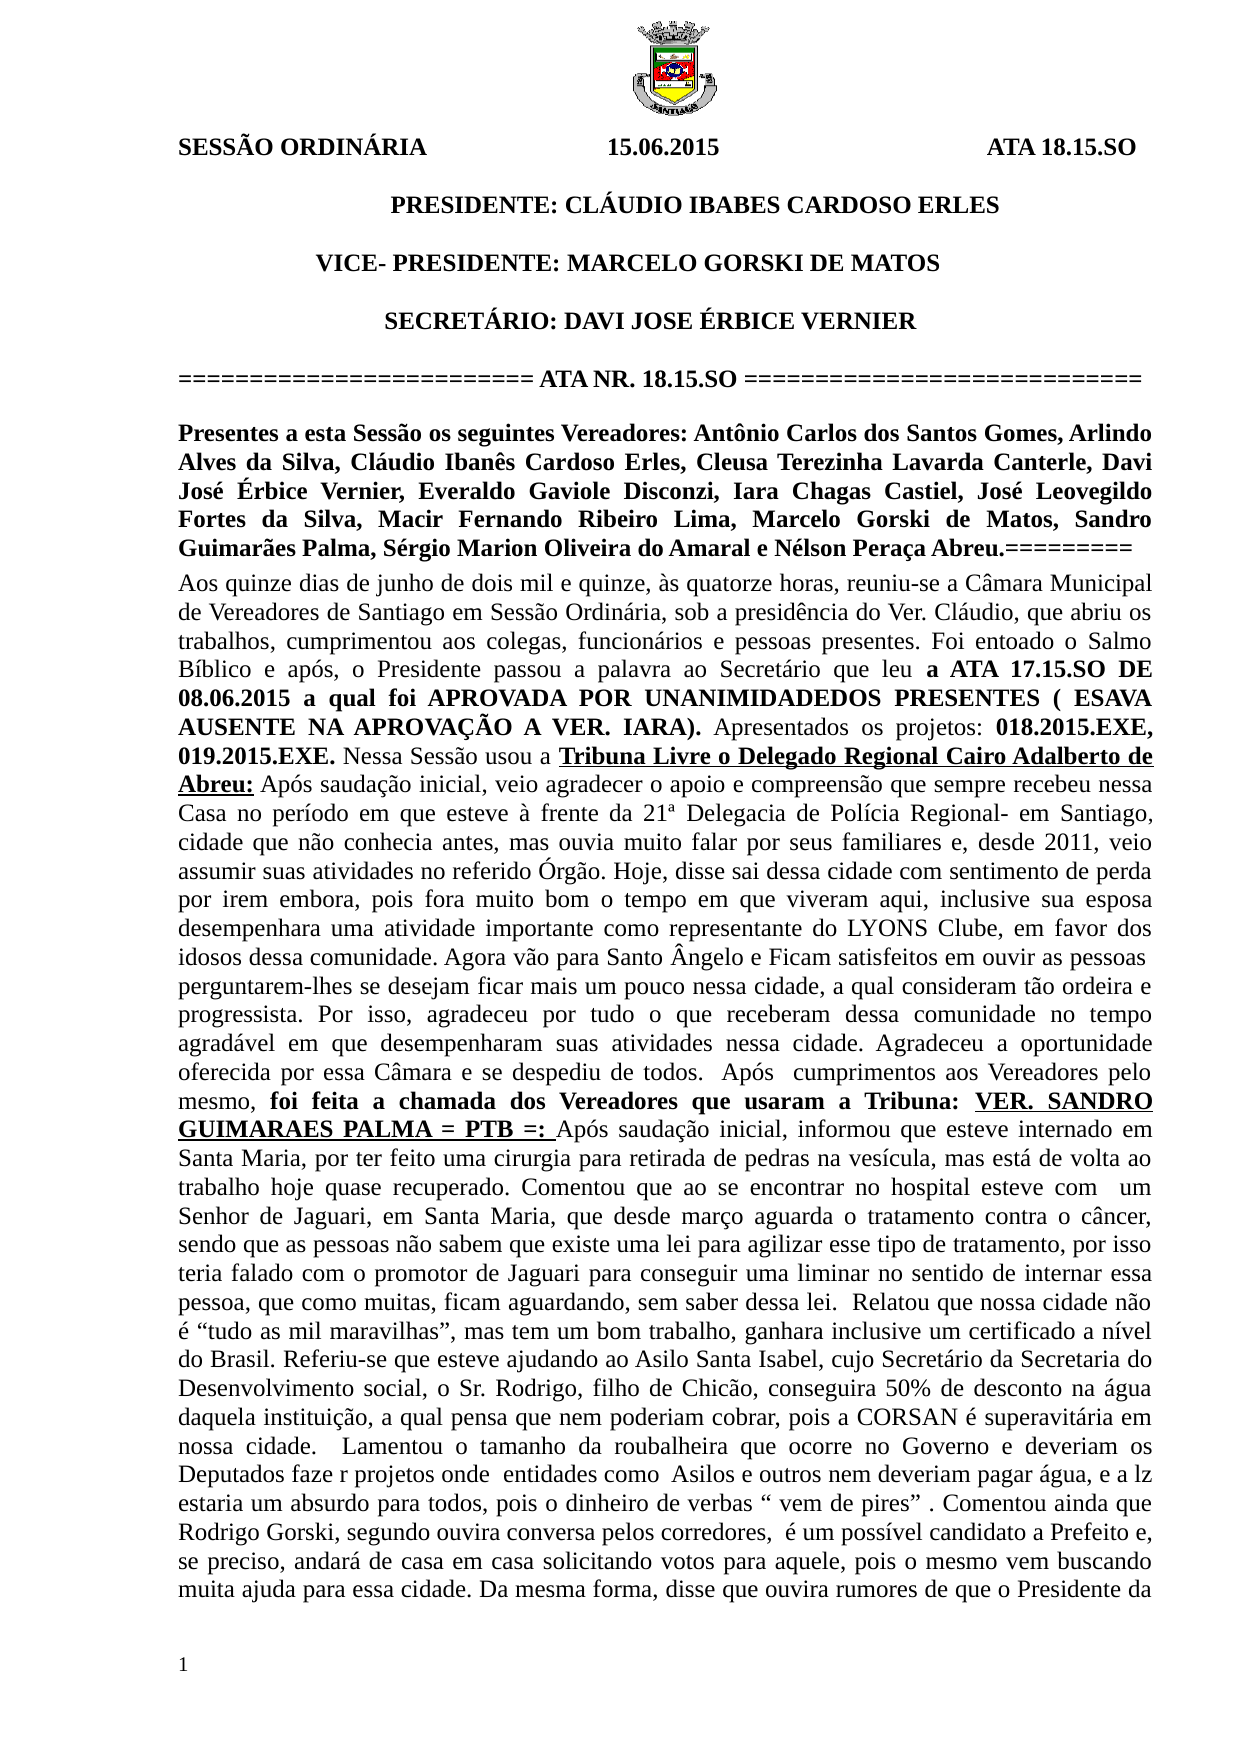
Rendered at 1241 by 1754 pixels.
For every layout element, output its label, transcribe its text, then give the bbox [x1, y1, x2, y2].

subtitle Presentes a esta Sessão os seguintes Vereadores: Antônio Carlos dos Santos Gomes, Arlindo Alves da Silva, Cláudio Ibanês Cardoso Erles, Cleusa Terezinha Lavarda Canterle, Davi José Érbice Vernier, Everaldo Gaviole Disconzi, Iara Chagas Castiel, José Leovegildo Fortes da Silva, Macir Fernando Ribeiro Lima, Marcelo Gorski de Matos, Sandro Guimarães Palma, Sérgio Marion Oliveira do Amaral e Nélson Peraça Abreu.========= [178, 418, 1153, 562]
text Aos quinze dias de junho de dois mil e quinze, às quatorze horas, reuniu-se a Câmara Municipal de Vereadores de Santiago em Sessão Ordinária, sob a presidência do Ver. Cláudio, que abriu os trabalhos, cumprimentou aos colegas, funcionários e pessoas presentes. Foi entoado o Salmo Bíblico e após, o Presidente passou a palavra ao Secretário que leu a ATA 17.15.SO DE 08.06.2015 a qual foi APROVADA POR UNANIMIDADEDOS PRESENTES ( ESAVA AUSENTE NA APROVAÇÃO A VER. IARA). Apresentados os projetos: 018.2015.EXE, 019.2015.EXE. Nessa Sessão usou a Tribuna Livre o Delegado Regional Cairo Adalberto de Abreu: Após saudação inicial, veio agradecer o apoio e compreensão que sempre recebeu nessa Casa no período em que esteve à frente da 21ª Delegacia de Polícia Regional- em Santiago, cidade que não conhecia antes, mas ouvia muito falar por seus familiares e, desde 2011, veio assumir suas atividades no referido Órgão. Hoje, disse sai dessa cidade com sentimento de perda por irem embora, pois fora muito bom o tempo em que viveram aqui, inclusive sua esposa desempenhara uma atividade importante como representante do LYONS Clube, em favor dos idosos dessa comunidade. Agora vão para Santo Ângelo e Ficam satisfeitos em ouvir as pessoas perguntarem-lhes se desejam ficar mais um pouco nessa cidade, a qual consideram tão ordeira e progressista. Por isso, agradeceu por tudo o que receberam dessa comunidade no tempo agradável em que desempenharam suas atividades nessa cidade. Agradeceu a oportunidade oferecida por essa Câmara e se despediu de todos. Após cumprimentos aos Vereadores pelo mesmo, foi feita a chamada dos Vereadores que usaram a Tribuna: VER. SANDRO GUIMARAES PALMA = PTB =: Após saudação inicial, informou que esteve internado em Santa Maria, por ter feito uma cirurgia para retirada de pedras na vesícula, mas está de volta ao trabalho hoje quase recuperado. Comentou que ao se encontrar no hospital esteve com um Senhor de Jaguari, em Santa Maria, que desde março aguarda o tratamento contra o câncer, sendo que as pessoas não sabem que existe uma lei para agilizar esse tipo de tratamento, por isso teria falado com o promotor de Jaguari para conseguir uma liminar no sentido de internar essa pessoa, que como muitas, ficam aguardando, sem saber dessa lei. Relatou que nossa cidade não é “tudo as mil maravilhas”, mas tem um bom trabalho, ganhara inclusive um certificado a nível do Brasil. Referiu-se que esteve ajudando ao Asilo Santa Isabel, cujo Secretário da Secretaria do Desenvolvimento social, o Sr. Rodrigo, filho de Chicão, conseguira 50% de desconto na água daquela instituição, a qual pensa que nem poderiam cobrar, pois a CORSAN é superavitária em nossa cidade. Lamentou o tamanho da roubalheira que ocorre no Governo e deveriam os Deputados faze r projetos onde entidades como Asilos e outros nem deveriam pagar água, e a lz estaria um absurdo para todos, pois o dinheiro de verbas “ vem de pires” . Comentou ainda que Rodrigo Gorski, segundo ouvira conversa pelos corredores, é um possível candidato a Prefeito e, se preciso, andará de casa em casa solicitando votos para aquele, pois o mesmo vem buscando muita ajuda para essa cidade. Da mesma forma, disse que ouvira rumores de que o Presidente da [178, 568, 1153, 1603]
text VICE- PRESIDENTE: MARCELO GORSKI DE MATOS [178, 248, 1153, 277]
text PRESIDENTE: CLÁUDIO IBABES CARDOSO ERLES [178, 190, 1153, 219]
text SESSÃO ORDINÁRIA 15.06.2015 ATA 18.15.SO [178, 132, 1150, 161]
subtitle ========================= ATA NR. 18.15.SO ============================ [178, 364, 1153, 393]
text SECRETÁRIO: DAVI JOSE ÉRBICE VERNIER [178, 306, 1153, 335]
